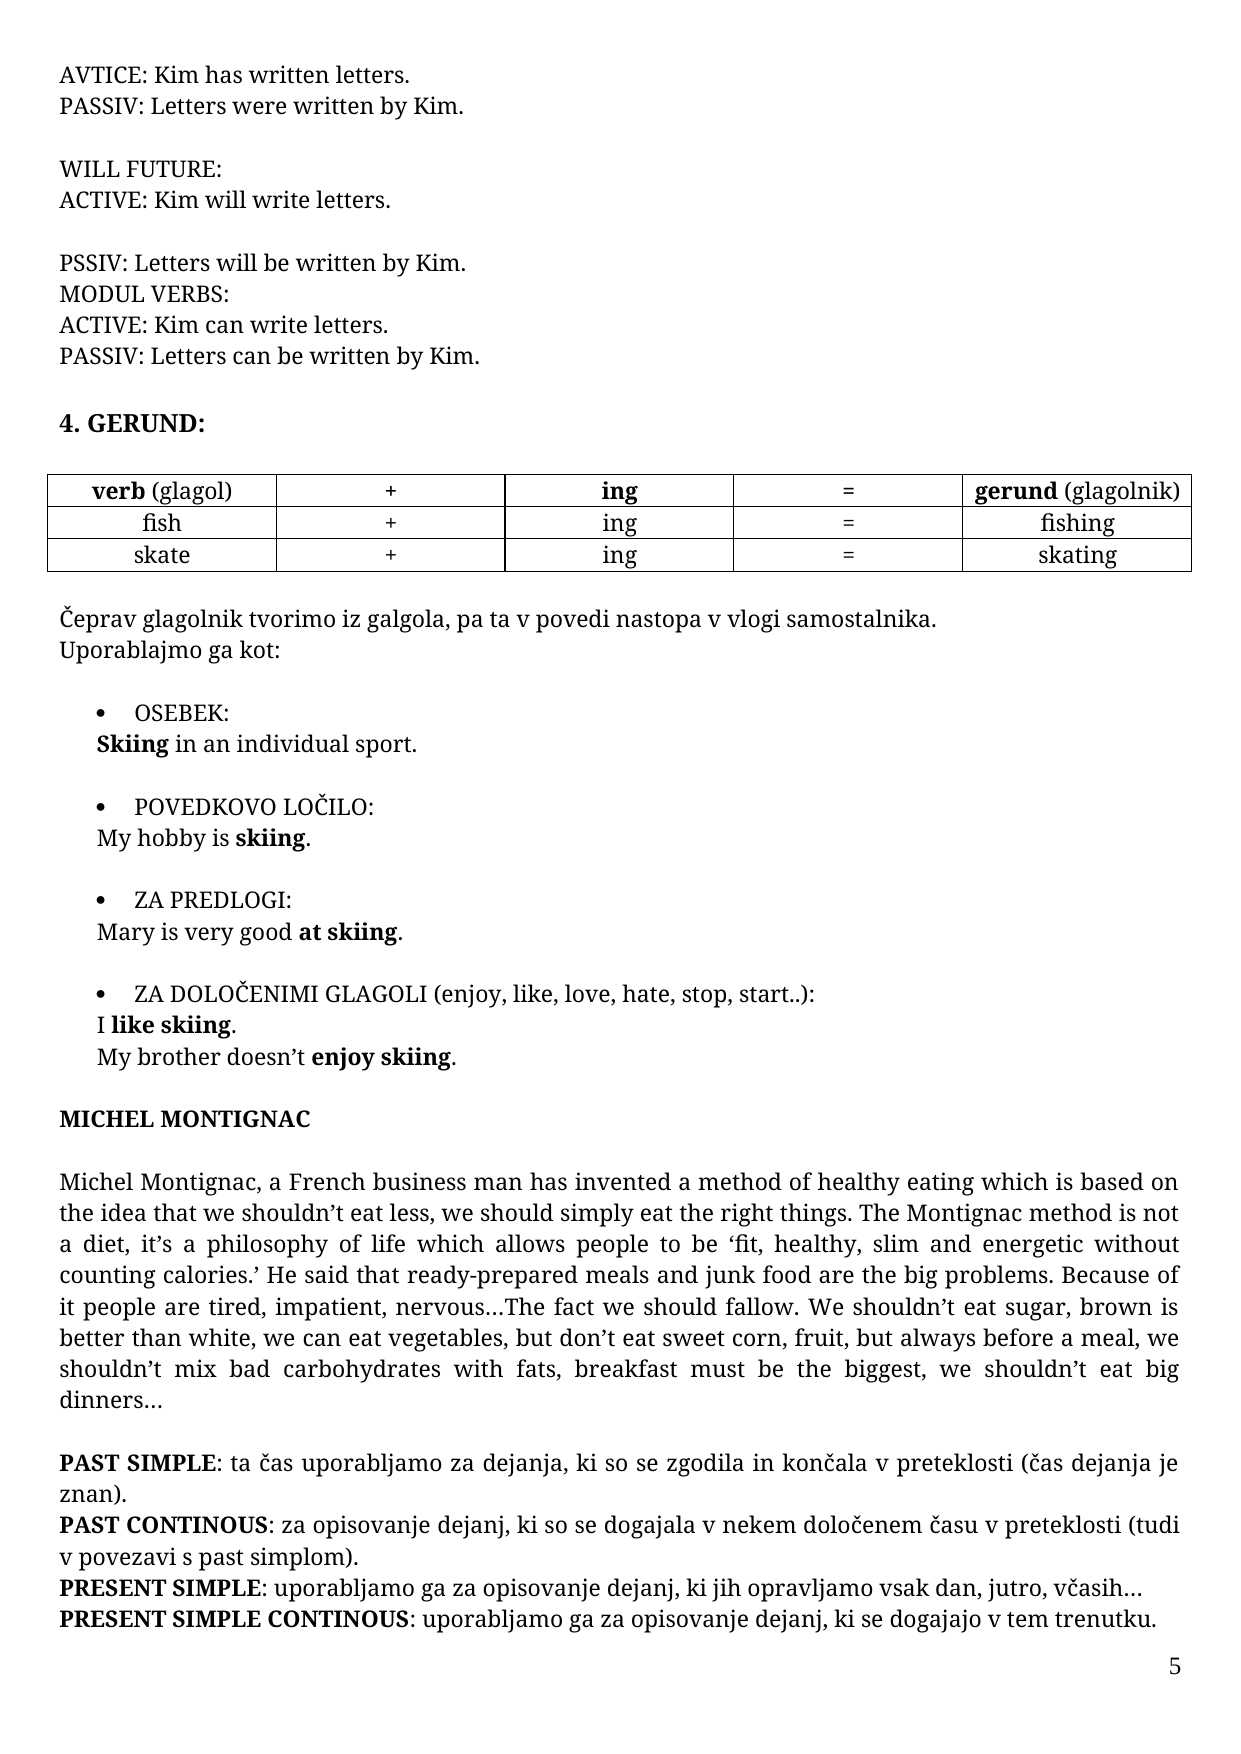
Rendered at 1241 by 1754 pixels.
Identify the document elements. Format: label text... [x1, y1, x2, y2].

table_cell ing [506, 507, 733, 538]
text PSSIV: Letters will be written by Kim. [59, 247, 1181, 278]
table_header verb (glagol) [48, 475, 276, 506]
text Skiing in an individual sport. [97, 728, 1181, 759]
table_header ing [506, 475, 733, 506]
table_cell skate [48, 539, 276, 571]
table_cell skating [963, 539, 1191, 571]
table_cell = [734, 507, 962, 538]
text PASSIV: Letters can be written by Kim. [59, 340, 1181, 372]
text Uporablajmo ga kot: [59, 634, 1181, 665]
text Mary is very good at skiing. [97, 915, 1181, 947]
text PAST CONTINOUS: za opisovanje dejanj, ki so se dogajala v nekem določenem času v preteklosti (tudi v povezavi s past simplom). [59, 1509, 1181, 1572]
text PRESENT SIMPLE CONTINOUS: uporabljamo ga za opisovanje dejanj, ki se dogajajo v tem trenutku. [59, 1603, 1181, 1634]
text WILL FUTURE: [59, 153, 1181, 184]
list ZA DOLOČENIMI GLAGOLI (enjoy, like, love, hate, stop, start..): [97, 978, 1181, 1009]
list OSEBEK: [97, 697, 1181, 728]
table_cell = [734, 539, 962, 571]
text PAST SIMPLE: ta čas uporabljamo za dejanja, ki so se zgodila in končala v preteklosti (čas dejanja je znan). [59, 1447, 1181, 1509]
text MICHEL MONTIGNAC [59, 1103, 1181, 1134]
text I like skiing. [97, 1009, 1181, 1040]
text My brother doesn’t enjoy skiing. [97, 1040, 1181, 1072]
table_cell fish [48, 507, 276, 538]
text ACTIVE: Kim can write letters. [59, 309, 1181, 340]
text AVTICE: Kim has written letters. [59, 59, 1181, 90]
table_cell + [277, 539, 504, 571]
text ACTIVE: Kim will write letters. [59, 184, 1181, 215]
text My hobby is skiing. [97, 822, 1181, 853]
table_cell ing [506, 539, 733, 571]
table_header gerund (glagolnik) [963, 475, 1191, 506]
table_header + [277, 475, 504, 506]
text MODUL VERBS: [59, 278, 1181, 309]
text Čeprav glagolnik tvorimo iz galgola, pa ta v povedi nastopa v vlogi samostalnika. [59, 603, 1181, 634]
text PASSIV: Letters were written by Kim. [59, 90, 1181, 122]
list POVEDKOVO LOČILO: [97, 790, 1181, 822]
table_cell fishing [963, 507, 1191, 538]
text Michel Montignac, a French business man has invented a method of healthy eating which is based on the idea that we shouldn’t eat less, we should simply eat the right things. The Montignac method is not a diet, it’s a philosophy of life which allows people to be ‘fit, healthy, slim and energetic without counting calories.’ He said that ready-prepared meals and junk food are the big problems. Because of it people are tired, impatient, nervous…The fact we should fallow. We shouldn’t eat sugar, brown is better than white, we can eat vegetables, but don’t eat sweet corn, fruit, but always before a meal, we shouldn’t mix bad carbohydrates with fats, breakfast must be the biggest, we shouldn’t eat big dinners… [59, 1165, 1181, 1415]
table_header = [734, 475, 962, 506]
text PRESENT SIMPLE: uporabljamo ga za opisovanje dejanj, ki jih opravljamo vsak dan, jutro, včasih… [59, 1572, 1181, 1603]
table_cell + [277, 507, 504, 538]
text 4. GERUND: [59, 406, 1181, 440]
list ZA PREDLOGI: [97, 884, 1181, 915]
